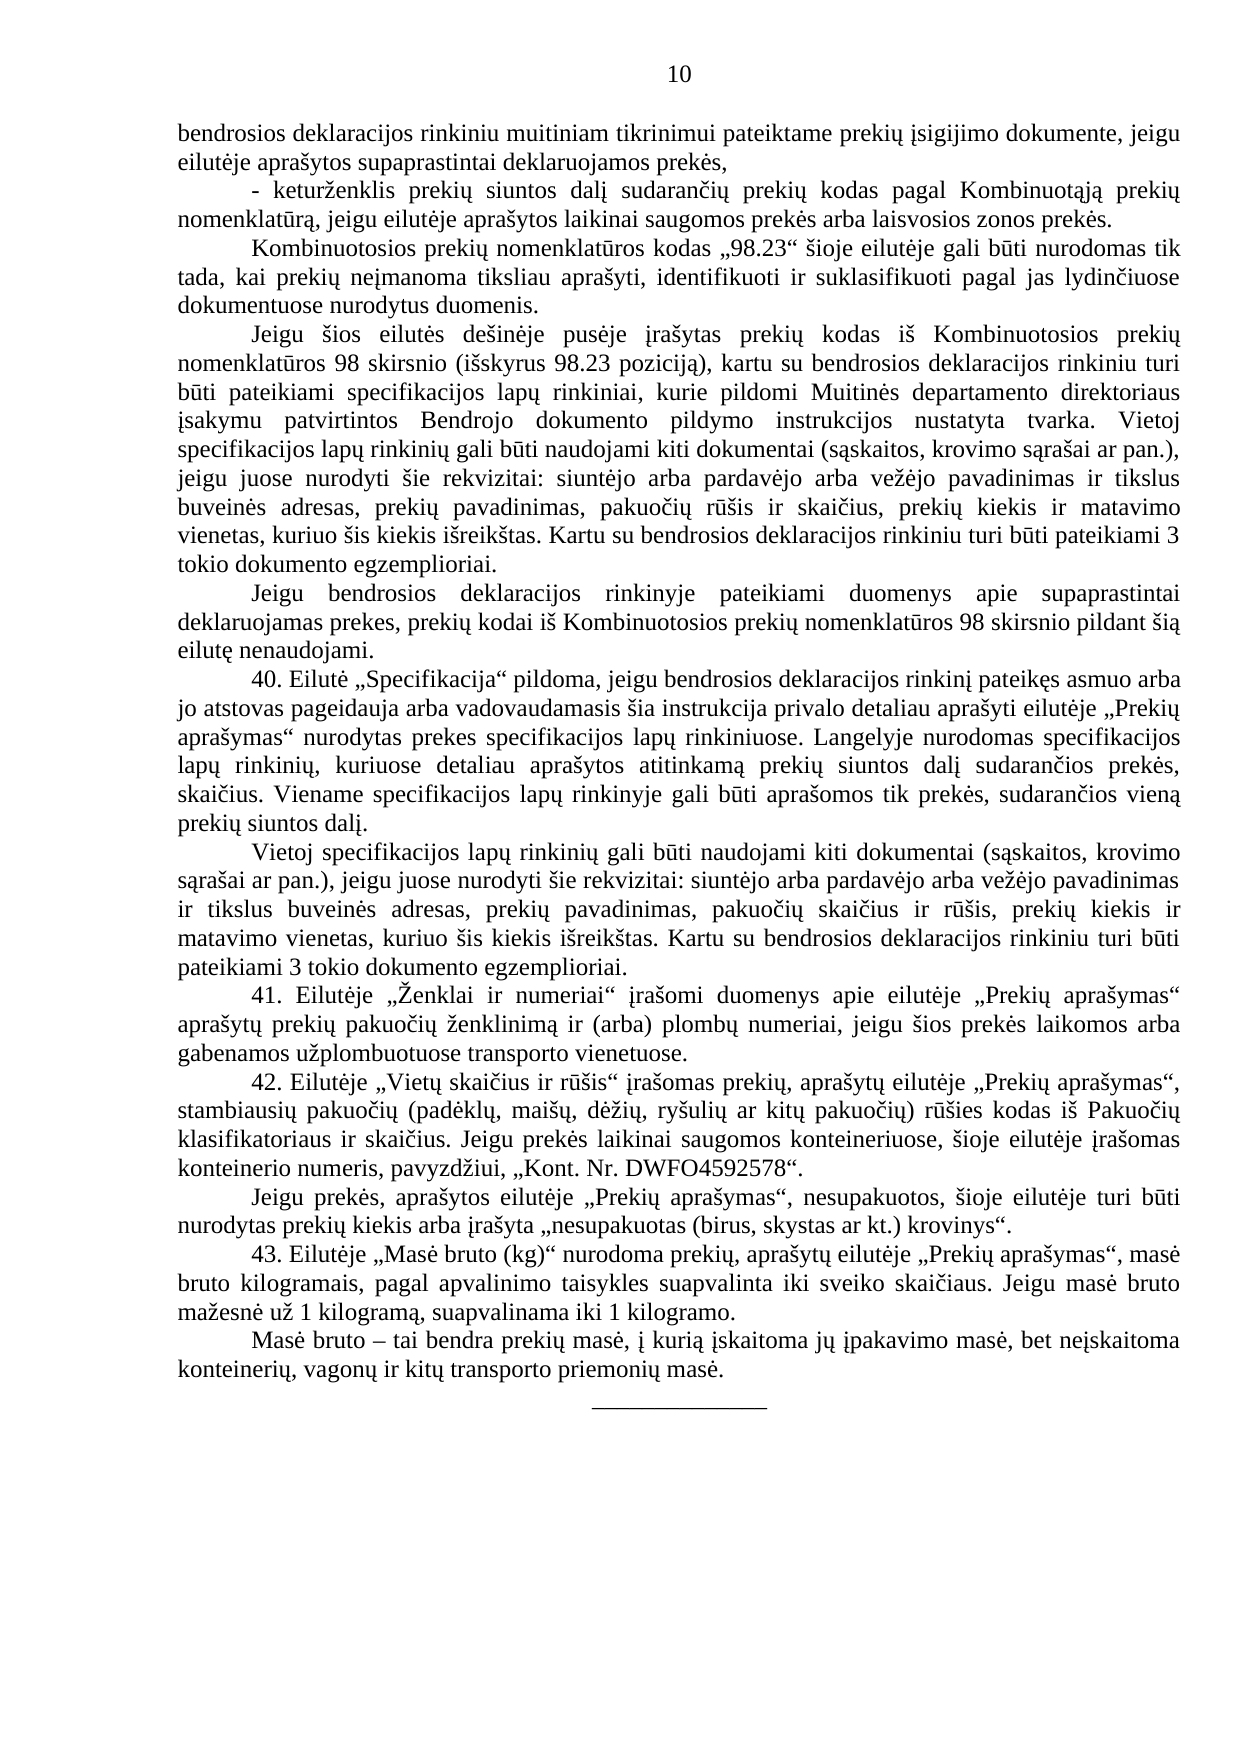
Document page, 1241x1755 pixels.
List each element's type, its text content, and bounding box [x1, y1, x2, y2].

text 42. Eilutėje „Vietų skaičius ir rūšis“ įrašomas prekių, aprašytų eilutėje „Prekių aprašymas“, stambiausių pakuočių (padėklų, maišų, dėžių, ryšulių ar kitų pakuočių) rūšies kodas iš Pakuočių klasifikatoriaus ir skaičius. Jeigu prekės laikinai saugomos konteineriuose, šioje eilutėje įrašomas konteinerio numeris, pavyzdžiui, „Kont. Nr. DWFO4592578“. [177, 1067, 1181, 1182]
text 40. Eilutė „Specifikacija“ pildoma, jeigu bendrosios deklaracijos rinkinį pateikęs asmuo arba jo atstovas pageidauja arba vadovaudamasis šia instrukcija privalo detaliau aprašyti eilutėje „Prekių aprašymas“ nurodytas prekes specifikacijos lapų rinkiniuose. Langelyje nurodomas specifikacijos lapų rinkinių, kuriuose detaliau aprašytos atitinkamą prekių siuntos dalį sudarančios prekės, skaičius. Viename specifikacijos lapų rinkinyje gali būti aprašomos tik prekės, sudarančios vieną prekių siuntos dalį. [177, 664, 1181, 837]
text Jeigu bendrosios deklaracijos rinkinyje pateikiami duomenys apie supaprastintai deklaruojamas prekes, prekių kodai iš Kombinuotosios prekių nomenklatūros 98 skirsnio pildant šią eilutę nenaudojami. [177, 578, 1181, 664]
text ______________ [177, 1383, 1181, 1412]
text bendrosios deklaracijos rinkiniu muitiniam tikrinimui pateiktame prekių įsigijimo dokumente, jeigu eilutėje aprašytos supaprastintai deklaruojamos prekės, [177, 118, 1181, 176]
text - keturženklis prekių siuntos dalį sudarančių prekių kodas pagal Kombinuotąją prekių nomenklatūrą, jeigu eilutėje aprašytos laikinai saugomos prekės arba laisvosios zonos prekės. [177, 176, 1181, 233]
text 43. Eilutėje „Masė bruto (kg)“ nurodoma prekių, aprašytų eilutėje „Prekių aprašymas“, masė bruto kilogramais, pagal apvalinimo taisykles suapvalinta iki sveiko skaičiaus. Jeigu masė bruto mažesnė už 1 kilogramą, suapvalinama iki 1 kilogramo. [177, 1239, 1181, 1326]
text Jeigu šios eilutės dešinėje pusėje įrašytas prekių kodas iš Kombinuotosios prekių nomenklatūros 98 skirsnio (išskyrus 98.23 poziciją), kartu su bendrosios deklaracijos rinkiniu turi būti pateikiami specifikacijos lapų rinkiniai, kurie pildomi Muitinės departamento direktoriaus įsakymu patvirtintos Bendrojo dokumento pildymo instrukcijos nustatyta tvarka. Vietoj specifikacijos lapų rinkinių gali būti naudojami kiti dokumentai (sąskaitos, krovimo sąrašai ar pan.), jeigu juose nurodyti šie rekvizitai: siuntėjo arba pardavėjo arba vežėjo pavadinimas ir tikslus buveinės adresas, prekių pavadinimas, pakuočių rūšis ir skaičius, prekių kiekis ir matavimo vienetas, kuriuo šis kiekis išreikštas. Kartu su bendrosios deklaracijos rinkiniu turi būti pateikiami 3 tokio dokumento egzemplioriai. [177, 319, 1181, 578]
text Jeigu prekės, aprašytos eilutėje „Prekių aprašymas“, nesupakuotos, šioje eilutėje turi būti nurodytas prekių kiekis arba įrašyta „nesupakuotas (birus, skystas ar kt.) krovinys“. [177, 1182, 1181, 1239]
text Vietoj specifikacijos lapų rinkinių gali būti naudojami kiti dokumentai (sąskaitos, krovimo sąrašai ar pan.), jeigu juose nurodyti šie rekvizitai: siuntėjo arba pardavėjo arba vežėjo pavadinimas ir tikslus buveinės adresas, prekių pavadinimas, pakuočių skaičius ir rūšis, prekių kiekis ir matavimo vienetas, kuriuo šis kiekis išreikštas. Kartu su bendrosios deklaracijos rinkiniu turi būti pateikiami 3 tokio dokumento egzemplioriai. [177, 837, 1181, 981]
text Masė bruto – tai bendra prekių masė, į kurią įskaitoma jų įpakavimo masė, bet neįskaitoma konteinerių, vagonų ir kitų transporto priemonių masė. [177, 1326, 1181, 1383]
text 41. Eilutėje „Ženklai ir numeriai“ įrašomi duomenys apie eilutėje „Prekių aprašymas“ aprašytų prekių pakuočių ženklinimą ir (arba) plombų numeriai, jeigu šios prekės laikomos arba gabenamos užplombuotuose transporto vienetuose. [177, 981, 1181, 1067]
text Kombinuotosios prekių nomenklatūros kodas „98.23“ šioje eilutėje gali būti nurodomas tik tada, kai prekių neįmanoma tiksliau aprašyti, identifikuoti ir suklasifikuoti pagal jas lydinčiuose dokumentuose nurodytus duomenis. [177, 233, 1181, 319]
